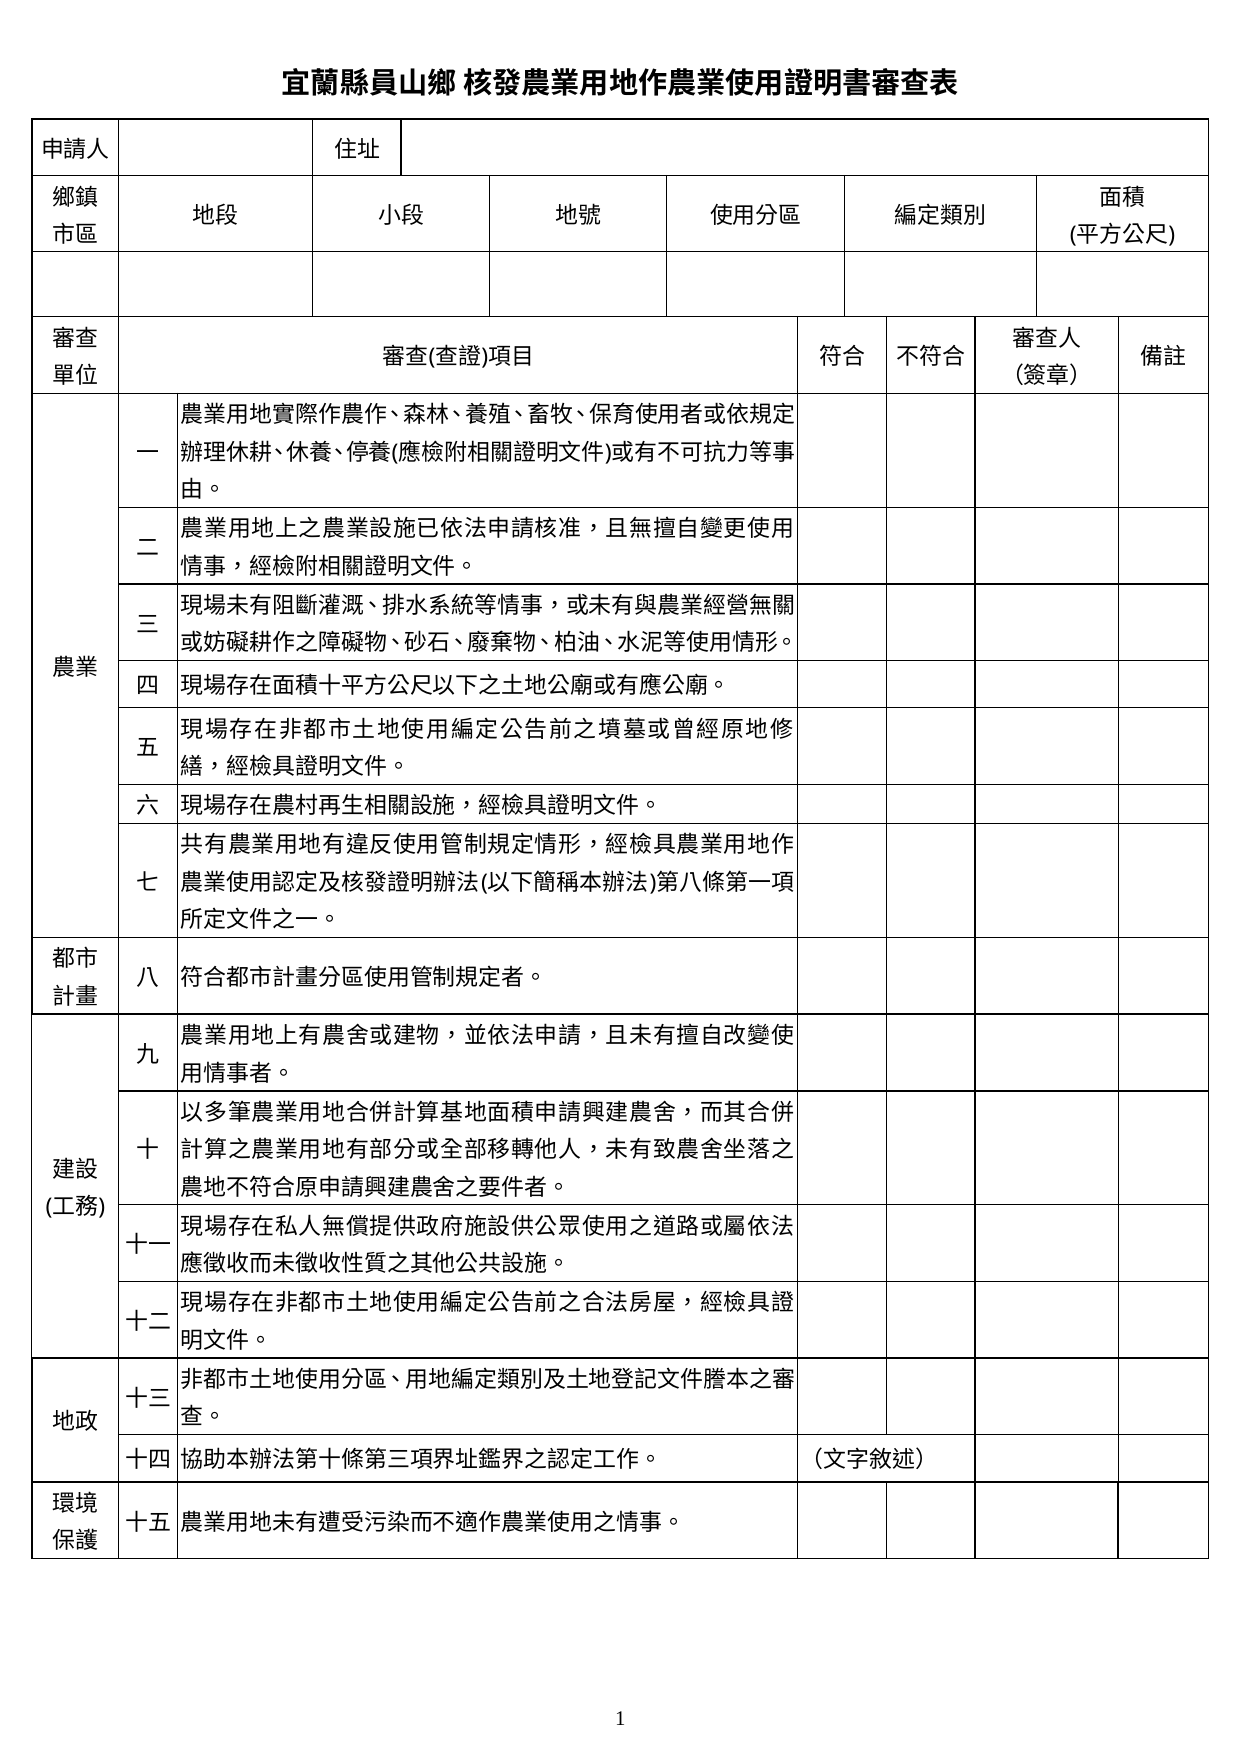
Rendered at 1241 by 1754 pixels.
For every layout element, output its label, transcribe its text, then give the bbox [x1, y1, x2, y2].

table_cell [1037, 252, 1208, 316]
table_cell [887, 508, 974, 583]
table_cell 一 [119, 394, 177, 506]
table_cell [798, 1282, 886, 1357]
table_cell [798, 938, 886, 1013]
table_cell 四 [119, 661, 177, 707]
table_cell 現場存在非都市土地使用編定公告前之墳墓或曾經原地修繕，經檢具證明文件。 [178, 708, 797, 783]
table_cell 環境 保護 [33, 1483, 118, 1557]
table_cell [887, 394, 974, 506]
table_cell [976, 1483, 1117, 1557]
table_cell 共有農業用地有違反使用管制規定情形，經檢具農業用地作農業使用認定及核發證明辦法(以下簡稱本辦法)第八條第一項所定文件之一。 [178, 824, 797, 937]
table_cell [798, 661, 886, 707]
table_cell [798, 1205, 886, 1281]
table_cell 符合 [798, 317, 886, 392]
table_cell [1119, 1015, 1208, 1090]
table_cell [1119, 1359, 1208, 1434]
table_header [402, 120, 1208, 175]
table_cell [976, 585, 1118, 659]
table_cell 備註 [1119, 317, 1208, 392]
table_cell [887, 661, 974, 707]
table_cell [1119, 394, 1208, 506]
table_cell [887, 938, 974, 1013]
table_cell [976, 785, 1118, 822]
table_cell [798, 785, 886, 822]
table_cell [976, 938, 1118, 1013]
table_cell 十五 [119, 1483, 177, 1557]
table_cell 現場存在農村再生相關設施，經檢具證明文件。 [178, 785, 797, 822]
table_cell [976, 394, 1118, 506]
table_cell [976, 708, 1118, 783]
table_cell 農業用地未有遭受污染而不適作農業使用之情事。 [178, 1483, 797, 1557]
table_cell [798, 708, 886, 783]
table_cell [976, 1092, 1118, 1204]
table_cell 符合都市計畫分區使用管制規定者。 [178, 938, 797, 1013]
table_cell （文字敘述） [798, 1435, 974, 1481]
table_cell 現場存在非都市土地使用編定公告前之合法房屋，經檢具證明文件。 [178, 1282, 797, 1357]
table_cell [887, 1282, 974, 1357]
table_cell [1119, 661, 1208, 707]
table_cell [33, 252, 118, 316]
table_cell [798, 1359, 886, 1434]
table_header 申請人 [33, 120, 118, 175]
table_cell 審查人 （簽章） [976, 317, 1118, 392]
table_cell 十一 [119, 1205, 177, 1281]
table_cell [887, 585, 974, 659]
table_cell 農業用地實際作農作、森林、養殖、畜牧、保育使用者或依規定辦理休耕、休養、停養(應檢附相關證明文件)或有不可抗力等事由。 [178, 394, 797, 506]
table_cell 都市 計畫 [33, 938, 118, 1013]
table_cell [976, 1282, 1118, 1357]
table_cell [976, 508, 1118, 583]
table_cell 建設 (工務) [32, 1015, 118, 1357]
table_cell 鄉鎮 市區 [33, 176, 118, 251]
table_cell [798, 1015, 886, 1090]
table_cell [1119, 1435, 1208, 1481]
table_cell 七 [119, 824, 177, 937]
table_cell [798, 394, 886, 506]
table_cell [490, 252, 666, 316]
table_cell [1119, 938, 1208, 1013]
table_cell 編定類別 [845, 176, 1036, 251]
table_cell 十三 [119, 1359, 177, 1434]
table_cell 協助本辦法第十條第三項界址鑑界之認定工作。 [178, 1435, 797, 1481]
table_cell 十 [119, 1092, 177, 1204]
table_cell [887, 824, 974, 937]
table_cell 農業用地上之農業設施已依法申請核准，且無擅自變更使用情事，經檢附相關證明文件。 [178, 508, 797, 583]
table_cell [976, 661, 1118, 707]
table_cell [798, 824, 886, 937]
table_cell [1119, 1092, 1208, 1204]
table_cell 小段 [313, 176, 489, 251]
table_cell 農業用地上有農舍或建物，並依法申請，且未有擅自改變使用情事者。 [178, 1015, 797, 1090]
table_cell 地段 [119, 176, 312, 251]
table_cell 不符合 [887, 317, 974, 392]
table_cell [976, 1015, 1118, 1090]
table_header [119, 120, 312, 175]
table_cell 現場存在私人無償提供政府施設供公眾使用之道路或屬依法應徵收而未徵收性質之其他公共設施。 [178, 1205, 797, 1281]
table_cell 三 [119, 585, 177, 659]
text 宜蘭縣員山鄉 核發農業用地作農業使用證明書審查表 [75, 43, 1165, 118]
table_cell 農業 [33, 394, 118, 937]
table_cell [976, 1359, 1118, 1434]
table_cell [1119, 1483, 1208, 1557]
table_cell [845, 252, 1036, 316]
table_cell [1119, 508, 1208, 583]
table_cell [1119, 1282, 1208, 1357]
table_cell 六 [119, 785, 177, 822]
table_cell [798, 585, 886, 659]
table_cell [976, 824, 1118, 937]
table_cell 審查(查證)項目 [119, 317, 797, 392]
table_cell 使用分區 [667, 176, 844, 251]
table_cell 以多筆農業用地合併計算基地面積申請興建農舍，而其合併計算之農業用地有部分或全部移轉他人，未有致農舍坐落之農地不符合原申請興建農舍之要件者。 [178, 1092, 797, 1204]
table_cell [1119, 1205, 1208, 1281]
table_cell [887, 785, 974, 822]
table_cell 面積 (平方公尺) [1037, 176, 1208, 251]
table_cell 非都市土地使用分區、用地編定類別及土地登記文件謄本之審查。 [178, 1359, 797, 1434]
table_cell 九 [119, 1015, 177, 1090]
table_cell [887, 708, 974, 783]
table_cell 五 [119, 708, 177, 783]
table_cell 十四 [119, 1435, 177, 1481]
table_cell [1119, 708, 1208, 783]
table_header 住址 [313, 120, 400, 175]
table_cell 地號 [490, 176, 666, 251]
table_cell [313, 252, 489, 316]
table_cell 二 [119, 508, 177, 583]
table_cell [887, 1205, 974, 1281]
table_cell [798, 508, 886, 583]
table_cell [976, 1435, 1118, 1481]
table_cell [976, 1205, 1118, 1281]
table_cell 地政 [33, 1359, 118, 1481]
table_cell 八 [119, 938, 177, 1013]
table_cell 現場存在面積十平方公尺以下之土地公廟或有應公廟。 [178, 661, 797, 707]
table_cell [887, 1359, 974, 1434]
table_cell [119, 252, 312, 316]
table_cell [798, 1092, 886, 1204]
table_cell [887, 1483, 974, 1557]
table_cell [887, 1015, 974, 1090]
table_cell [1119, 585, 1208, 659]
table_cell 現場未有阻斷灌溉、排水系統等情事，或未有與農業經營無關或妨礙耕作之障礙物、砂石、廢棄物、柏油、水泥等使用情形。 [178, 585, 797, 659]
table_cell [1119, 785, 1208, 822]
table_cell [667, 252, 844, 316]
table_cell 審查 單位 [33, 317, 118, 392]
table_cell 十二 [119, 1282, 177, 1357]
table_cell [887, 1092, 974, 1204]
table_cell [1119, 824, 1208, 937]
table_cell [798, 1483, 886, 1557]
